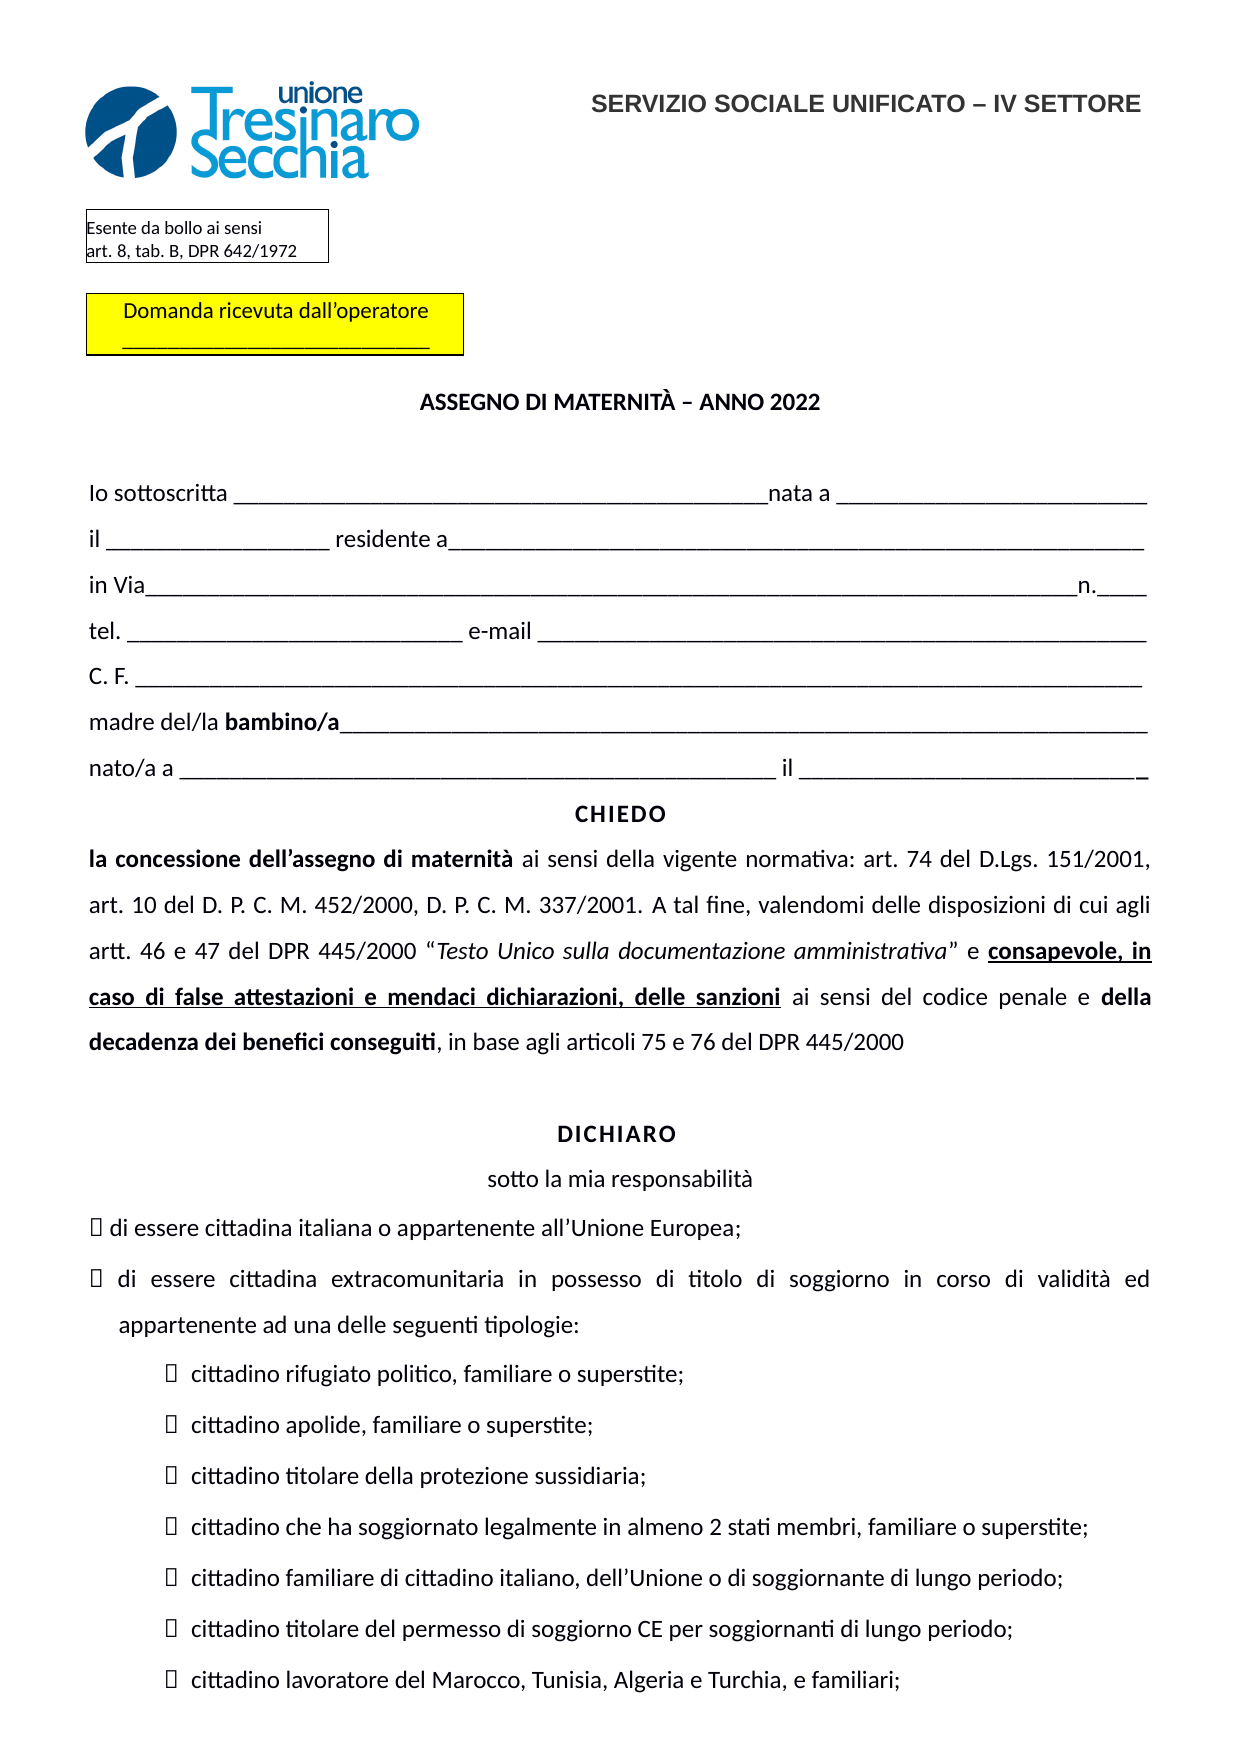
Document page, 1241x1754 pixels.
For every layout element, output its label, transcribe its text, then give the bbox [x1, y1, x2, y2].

list  cittadino che ha soggiornato legalmente in almeno 2 stati membri, familiare o superstite; [126, 1508, 1152, 1542]
list  cittadino rifugiato politico, familiare o superstite; [126, 1355, 1152, 1389]
picture [83, 76, 421, 190]
text ___________________________ [87, 321, 463, 354]
list  cittadino lavoratore del Marocco, Tunisia, Algeria e Turchia, e familiari; [126, 1662, 1152, 1696]
text C. F. _________________________________________________________________________________ [89, 661, 1152, 691]
text DICHIARO [89, 1118, 1152, 1148]
text CHIEDO [89, 798, 1152, 828]
list  cittadino apolide, familiare o superstite; [126, 1406, 1152, 1440]
text Domanda ricevuta dall’operatore [87, 294, 463, 321]
text nato/a a ________________________________________________ il ____________________________ [89, 752, 1152, 782]
text sotto la mia responsabilità [89, 1163, 1152, 1194]
text tel. ___________________________ e-mail _________________________________________________ [89, 615, 1152, 645]
text SERVIZIO SOCIALE UNIFICATO – IV SETTORE [421, 89, 1152, 117]
text Io sottoscritta ___________________________________________nata a _________________________ [89, 478, 1152, 508]
list  cittadino titolare della protezione sussidiaria; [126, 1457, 1152, 1491]
list  cittadino titolare del permesso di soggiorno CE per soggiornanti di lungo periodo; [126, 1611, 1152, 1644]
text in Via___________________________________________________________________________n.____ [89, 569, 1152, 599]
table_header Esente da bollo ai sensi art. 8, tab. B, DPR 642/1972 [87, 210, 328, 262]
text  di essere cittadina italiana o appartenente all’Unione Europea; [89, 1209, 1152, 1243]
text il __________________ residente a________________________________________________________ [89, 523, 1152, 554]
text  di essere cittadina extracomunitaria in possesso di titolo di soggiorno in corso di validità ed appartenente ad una delle seguenti tipologie: [89, 1260, 1152, 1340]
text la concessione dell’assegno di maternità ai sensi della vigente normativa: art. 74 del D.Lgs. 151/2001, art. 10 del D. P. C. M. 452/2000, D. P. C. M. 337/2001. A tal fine, valendomi delle disposizioni di cui agli artt. 46 e 47 del DPR 445/2000 “Testo Unico sulla documentazione amministrativa” e consapevole, in caso di false attestazioni e mendaci dichiarazioni, delle sanzioni ai sensi del codice penale e della decadenza dei benefici conseguiti, in base agli articoli 75 e 76 del DPR 445/2000 [89, 843, 1152, 1057]
text ASSEGNO DI MATERNITÀ – ANNO 2022 [89, 386, 1152, 417]
text madre del/la bambino/a_________________________________________________________________ [89, 706, 1152, 737]
list  cittadino familiare di cittadino italiano, dell’Unione o di soggiornante di lungo periodo; [126, 1559, 1152, 1593]
